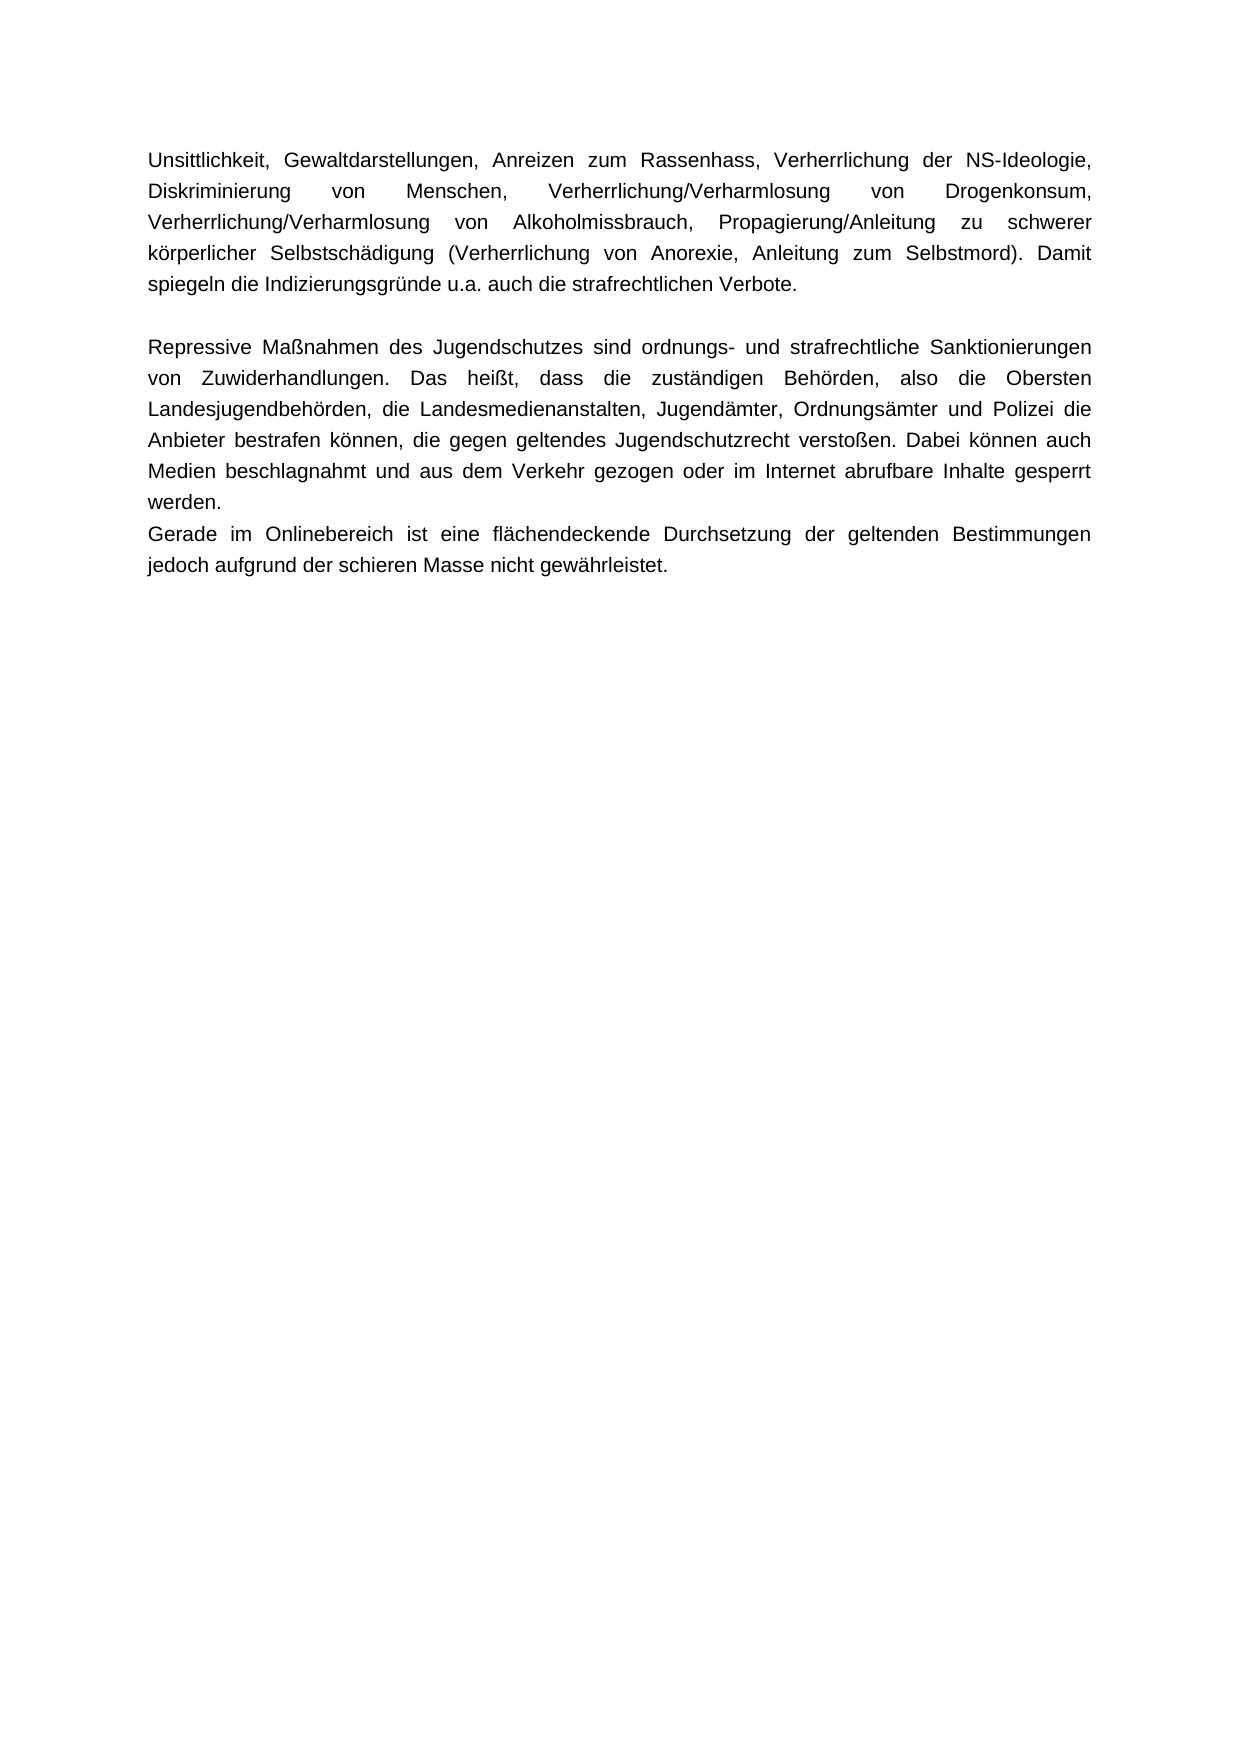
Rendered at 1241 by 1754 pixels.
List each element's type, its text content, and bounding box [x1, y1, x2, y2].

text Gerade im Onlinebereich ist eine flächendeckende Durchsetzung der geltenden Bestimmungen jedoch aufgrund der schieren Masse nicht gewährleistet. [148, 521, 1093, 576]
text Repressive Maßnahmen des Jugendschutzes sind ordnungs- und strafrechtliche Sanktionierungen von Zuwiderhandlungen. Das heißt, dass die zuständigen Behörden, also die Obersten Landesjugendbehörden, die Landesmedienanstalten, Jugendämter, Ordnungsämter und Polizei die Anbieter bestrafen können, die gegen geltendes Jugendschutzrecht verstoßen. Dabei können auch Medien beschlagnahmt und aus dem Verkehr gezogen oder im Internet abrufbare Inhalte gesperrt werden. [148, 334, 1093, 514]
text Unsittlichkeit, Gewaltdarstellungen, Anreizen zum Rassenhass, Verherrlichung der NS-Ideologie, Diskriminierung von Menschen, Verherrlichung/Verharmlosung von Drogenkonsum, Verherrlichung/Verharmlosung von Alkoholmissbrauch, Propagierung/Anleitung zu schwerer körperlicher Selbstschädigung (Verherrlichung von Anorexie, Anleitung zum Selbstmord). Damit spiegeln die Indizierungsgründe u.a. auch die strafrechtlichen Verbote. [148, 148, 1093, 296]
